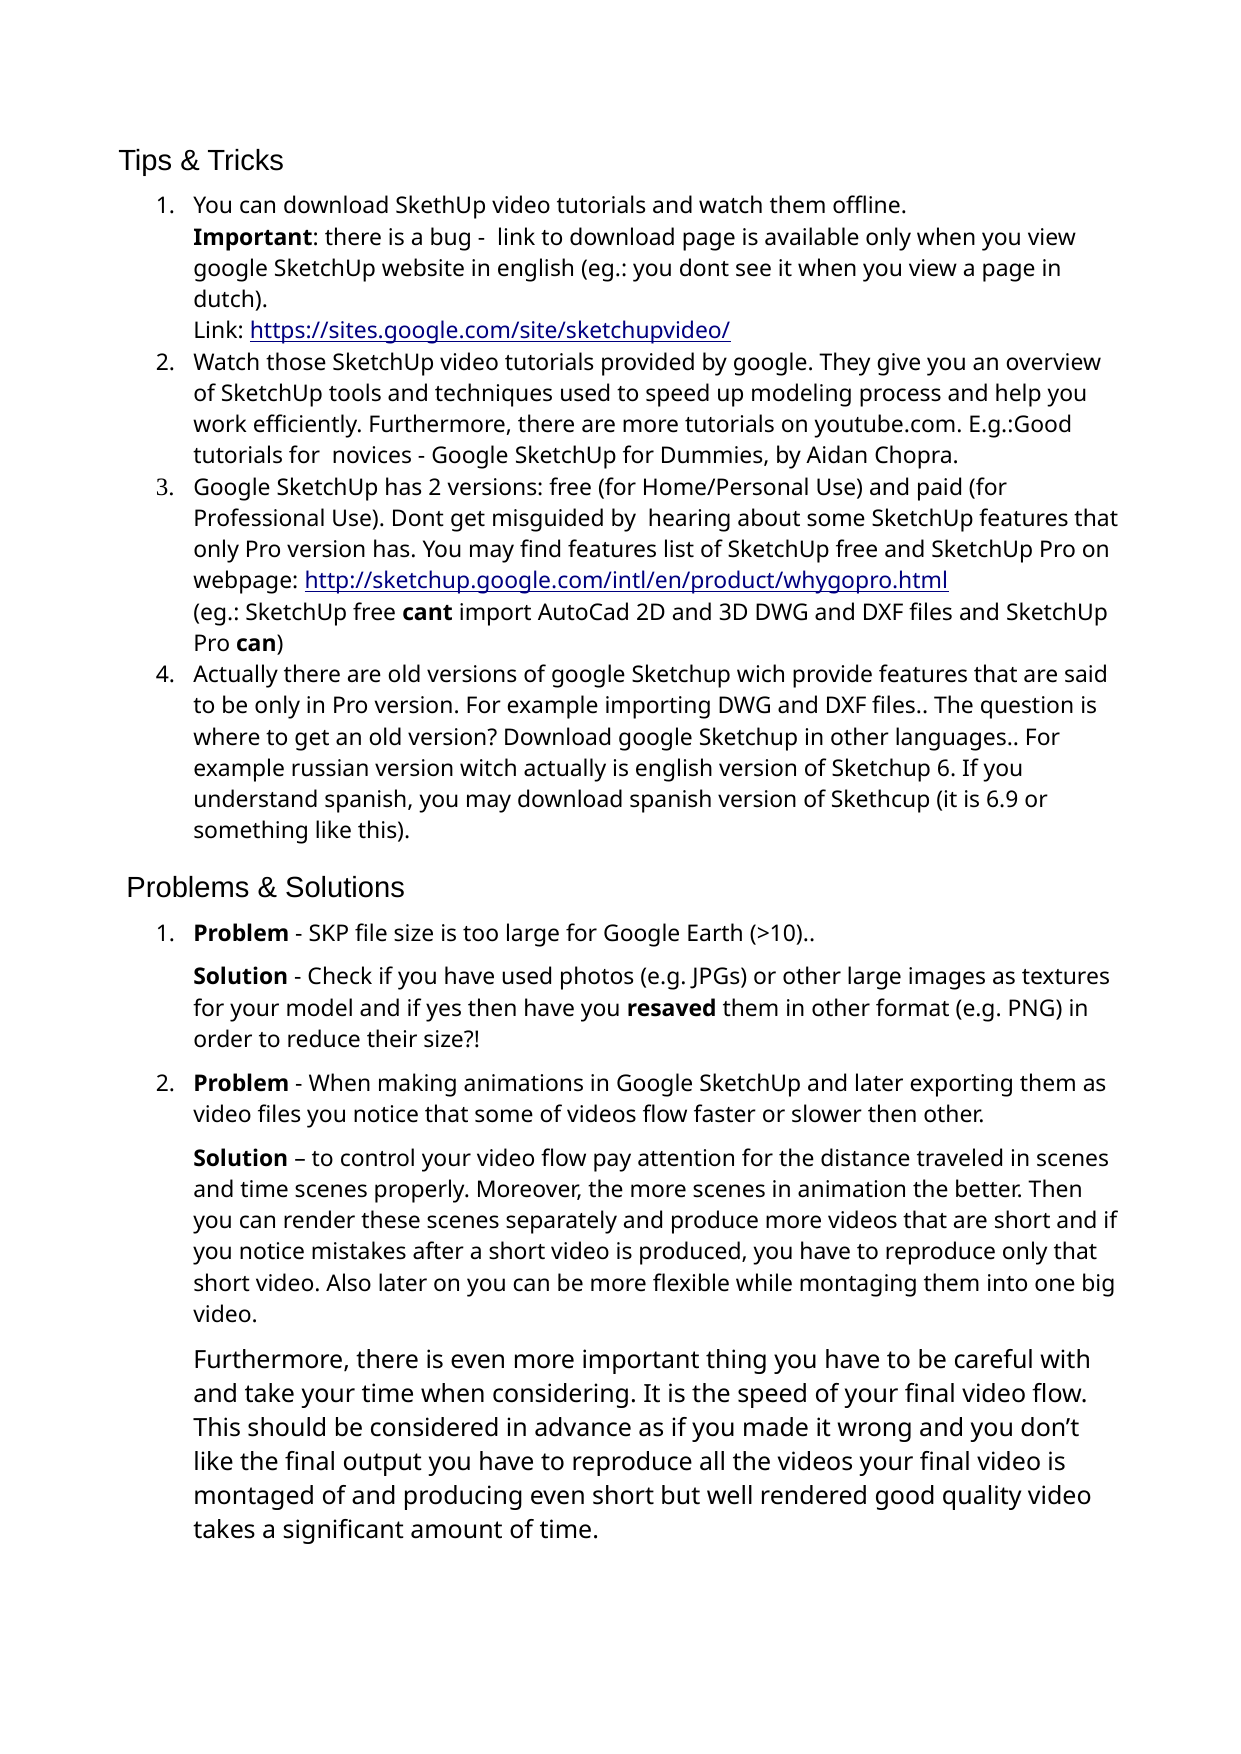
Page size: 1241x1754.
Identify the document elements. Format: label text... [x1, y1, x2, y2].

subtitle Tips & Tricks [118, 143, 1122, 177]
list Problem - When making animations in Google SketchUp and later exporting them as video files you notice that some of videos flow faster or slower then other. [156, 1066, 1122, 1129]
list Important: there is a bug - link to download page is available only when you view google SketchUp website in english (eg.: you dont see it when you view a page in dutch). [156, 220, 1122, 314]
list Solution - Check if you have used photos (e.g. JPGs) or other large images as textures for your model and if yes then have you resaved them in other format (e.g. PNG) in order to reduce their size?! [156, 960, 1122, 1054]
list Link: https://sites.google.com/site/sketchupvideo/ [156, 314, 1122, 345]
list Google SketchUp has 2 versions: free (for Home/Personal Use) and paid (for Professional Use). Dont get misguided by hearing about some SketchUp features that only Pro version has. You may find features list of SketchUp free and SketchUp Pro on webpage: http://sketchup.google.com/intl/en/product/whygopro.html [156, 470, 1122, 595]
list Furthermore, there is even more important thing you have to be careful with and take your time when considering. It is the speed of your final video flow. This should be considered in advance as if you made it wrong and you don’t like the final output you have to reproduce all the videos your final video is montaged of and producing even short but well rendered good quality video takes a significant amount of time. [156, 1341, 1122, 1546]
list Problem - SKP file size is too large for Google Earth (>10).. [156, 916, 1122, 948]
list (eg.: SketchUp free cant import AutoCad 2D and 3D DWG and DXF files and SketchUp Pro can) [156, 595, 1122, 658]
list You can download SkethUp video tutorials and watch them offline. [156, 189, 1122, 220]
subtitle Problems & Solutions [118, 870, 1122, 904]
list Solution – to control your video flow pay attention for the distance traveled in scenes and time scenes properly. Moreover, the more scenes in animation the better. Then you can render these scenes separately and produce more videos that are short and if you notice mistakes after a short video is produced, you have to reproduce only that short video. Also later on you can be more flexible while montaging them into one big video. [156, 1141, 1122, 1329]
list Watch those SketchUp video tutorials provided by google. They give you an overview of SketchUp tools and techniques used to speed up modeling process and help you work efficiently. Furthermore, there are more tutorials on youtube.com. E.g.:Good tutorials for novices - Google SketchUp for Dummies, by Aidan Chopra. [156, 345, 1122, 470]
list Actually there are old versions of google Sketchup wich provide features that are said to be only in Pro version. For example importing DWG and DXF files.. The question is where to get an old version? Download google Sketchup in other languages.. For example russian version witch actually is english version of Sketchup 6. If you understand spanish, you may download spanish version of Skethcup (it is 6.9 or something like this). [156, 658, 1122, 845]
